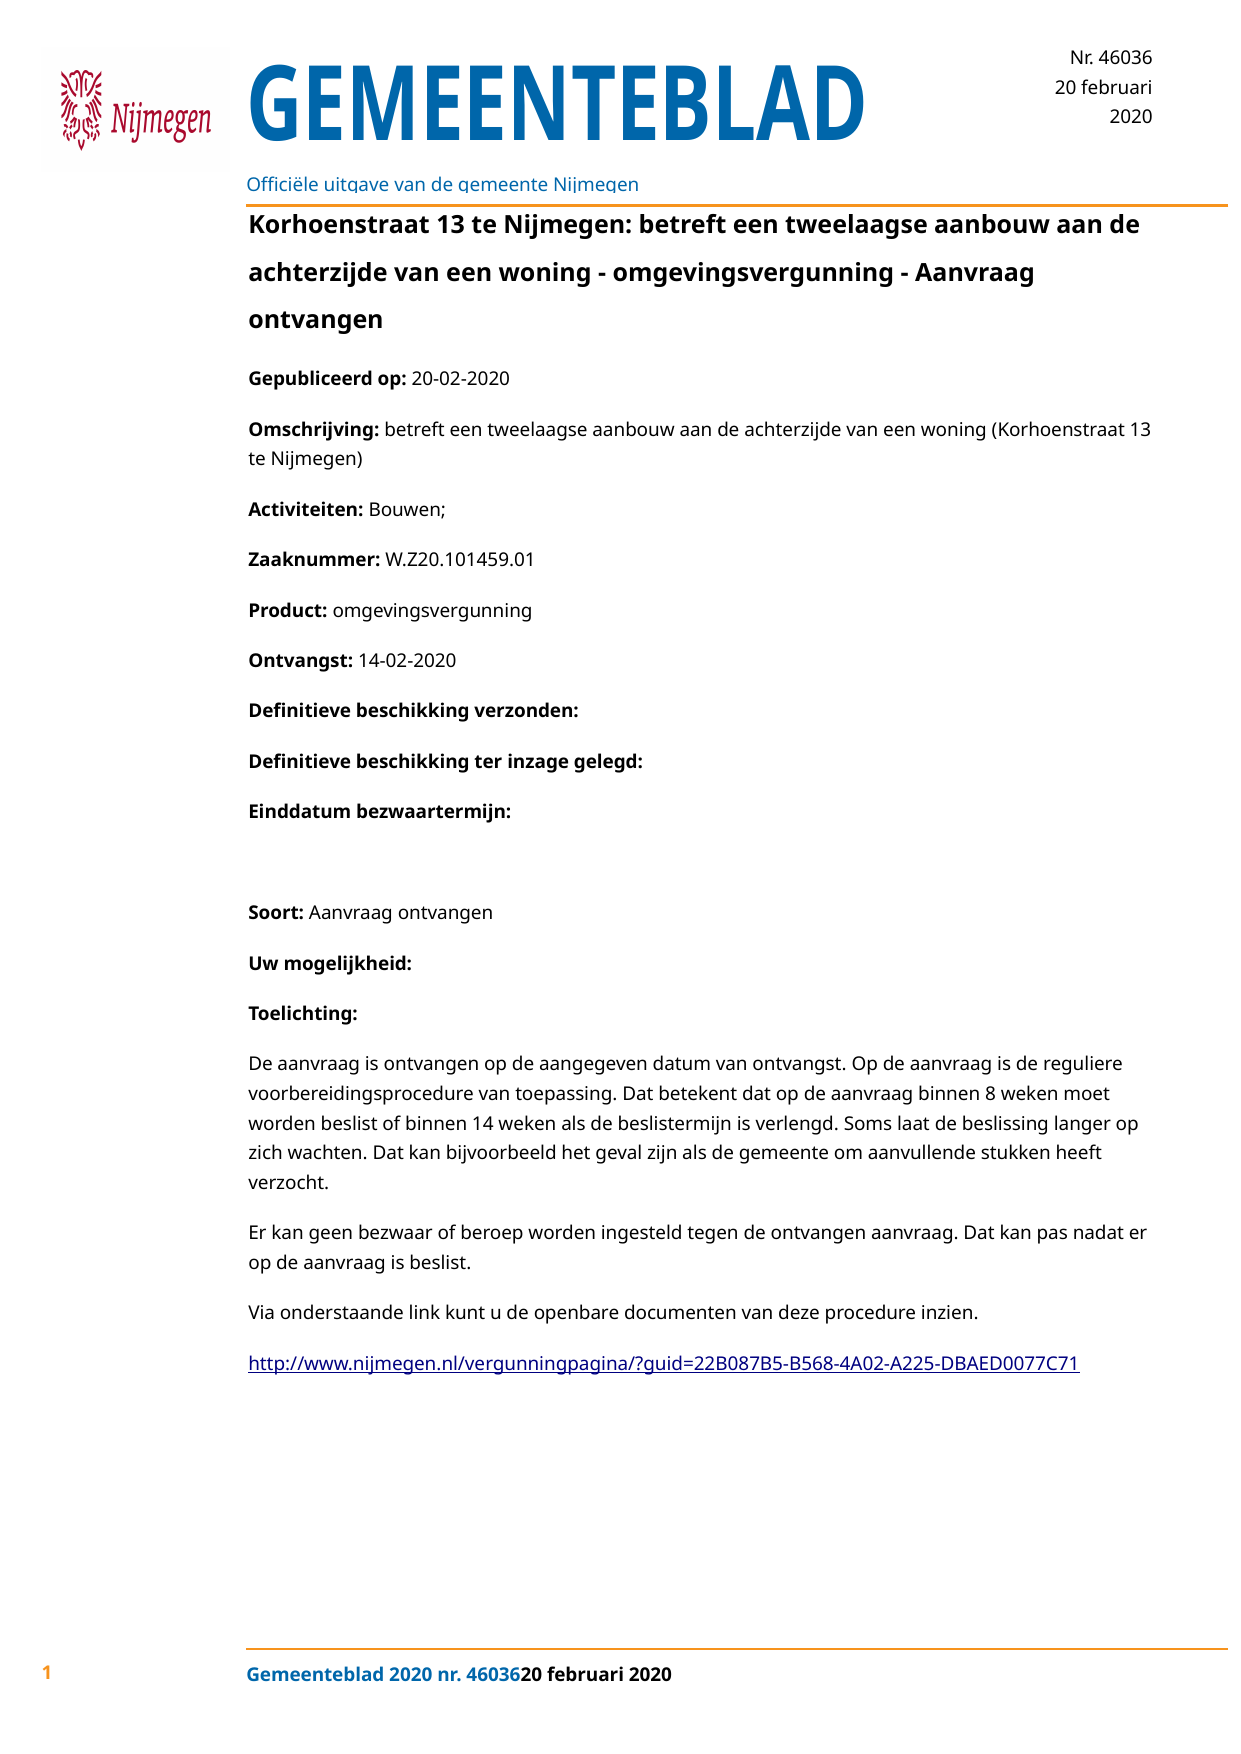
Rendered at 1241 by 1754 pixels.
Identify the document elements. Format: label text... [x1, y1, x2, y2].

text Er kan geen bezwaar of beroep worden ingesteld tegen de ontvangen aanvraag. Dat kan pas nadat er op de aanvraag is beslist. [248, 1219, 1152, 1274]
text http://www.nijmegen.nl/vergunningpagina/?guid=22B087B5-B568-4A02-A225-DBAED0077C71 [248, 1350, 1152, 1375]
text Uw mogelijkheid: [248, 950, 1152, 975]
text Zaaknummer: W.Z20.101459.01 [248, 546, 1152, 572]
text Activiteiten: Bouwen; [248, 496, 1152, 522]
text Soort: Aanvraag ontvangen [248, 899, 1152, 925]
text Korhoenstraat 13 te Nijmegen: betreft een tweelaagse aanbouw aan de achterzijde van een woning - omgevingsvergunning - Aanvraag ontvangen [248, 207, 1152, 336]
text Omschrijving: betreft een tweelaagse aanbouw aan de achterzijde van een woning (Korhoenstraat 13 te Nijmegen) [248, 416, 1152, 471]
text Ontvangst: 14-02-2020 [248, 647, 1152, 673]
text Gepubliceerd op: 20-02-2020 [248, 366, 1152, 391]
text Product: omgevingsvergunning [248, 597, 1152, 622]
text De aanvraag is ontvangen op de aangegeven datum van ontvangst. Op de aanvraag is de reguliere voorbereidingsprocedure van toepassing. Dat betekent dat op de aanvraag binnen 8 weken moet worden beslist of binnen 14 weken als de beslistermijn is verlengd. Soms laat de beslissing langer op zich wachten. Dat kan bijvoorbeeld het geval zijn als de gemeente om aanvullende stukken heeft verzocht. [248, 1051, 1152, 1194]
text Definitieve beschikking verzonden: [248, 698, 1152, 723]
text Via onderstaande link kunt u de openbare documenten van deze procedure inzien. [248, 1299, 1152, 1325]
text Toelichting: [248, 1000, 1152, 1026]
text Definitieve beschikking ter inzage gelegd: [248, 748, 1152, 774]
picture [41, 47, 231, 172]
text Einddatum bezwaartermijn: [248, 798, 1152, 824]
